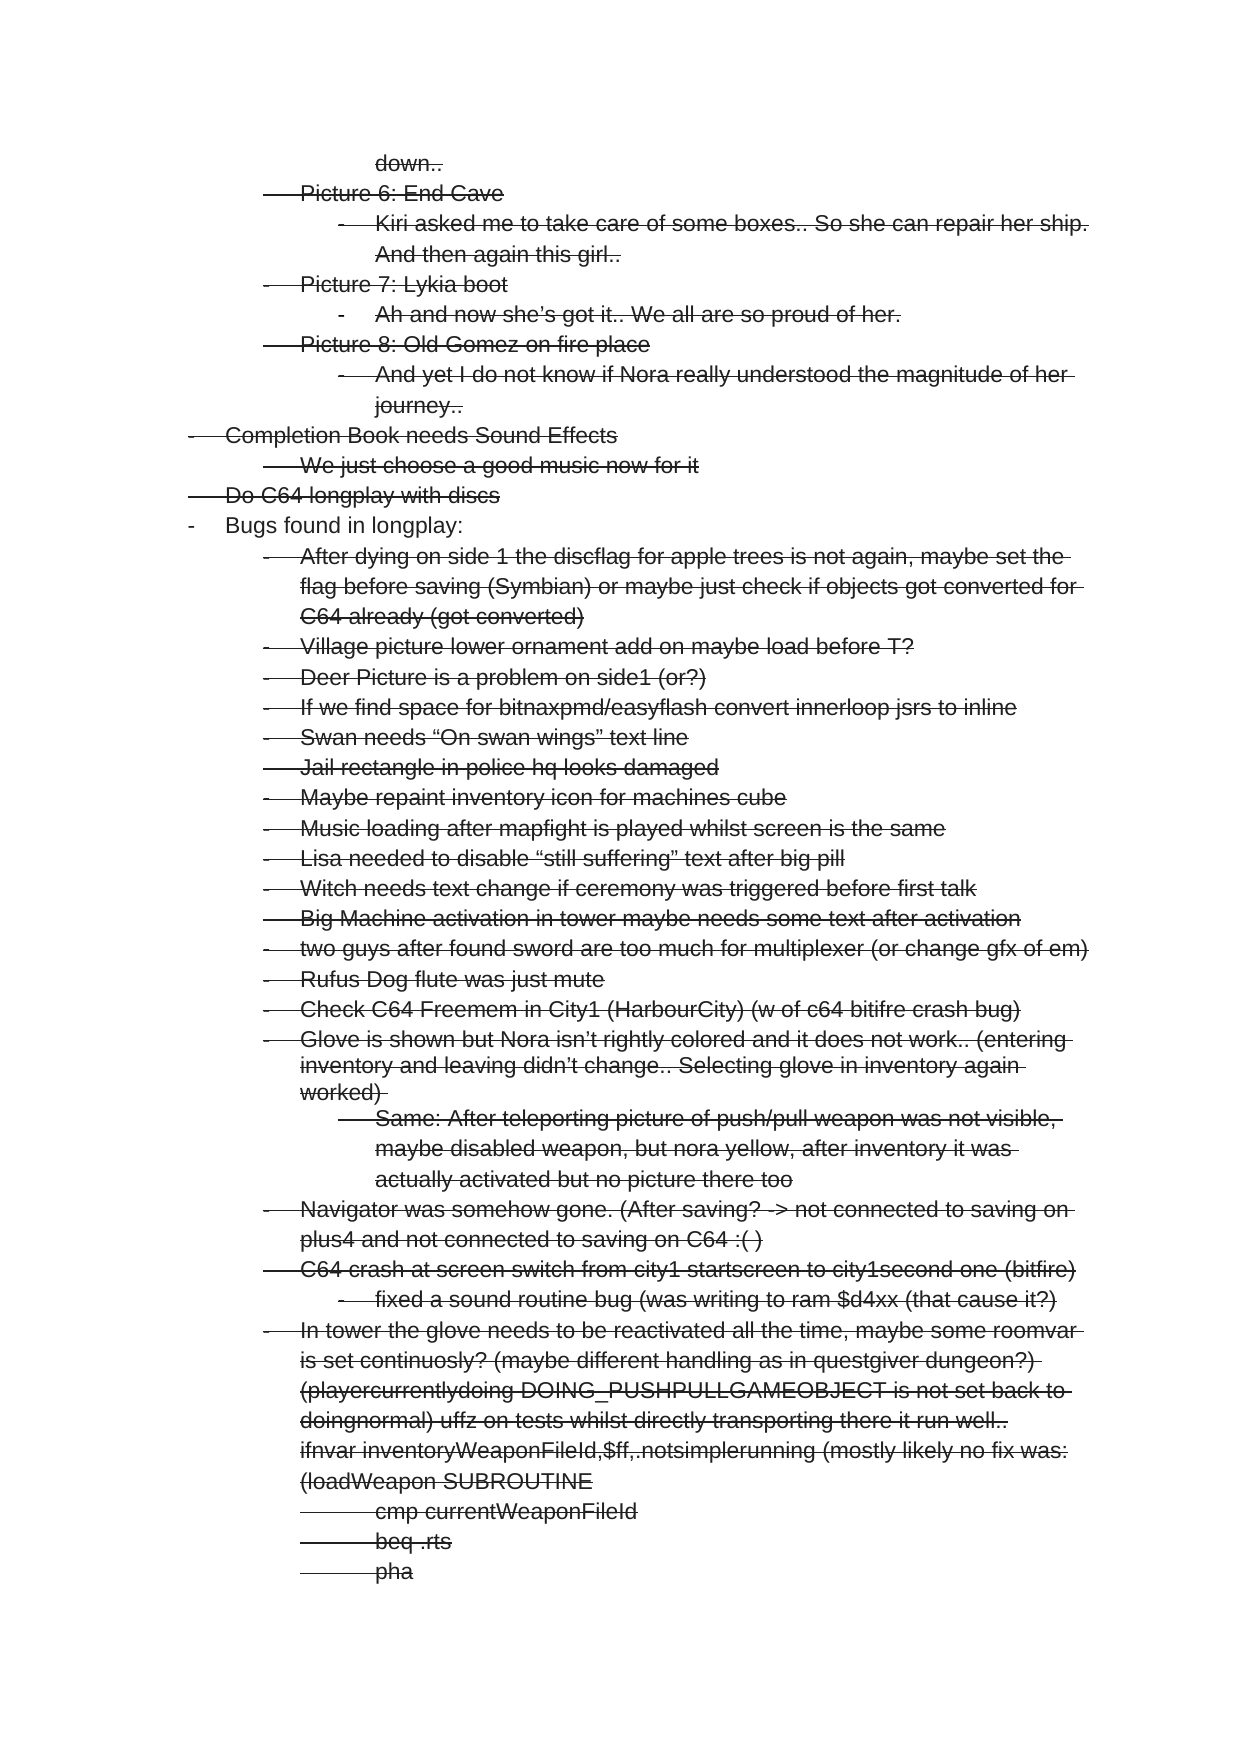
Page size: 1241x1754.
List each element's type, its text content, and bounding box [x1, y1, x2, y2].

list down.. [337, 150, 1090, 176]
list Glove is shown but Nora isn’t rightly colored and it does not work.. (entering inventory and leaving didn’t change.. Selecting glove in inventory again worked) [262, 1026, 1090, 1105]
list Deer Picture is a problem on side1 (or?) [262, 663, 1090, 690]
list Navigator was somehow gone. (After saving? -> not connected to saving on plus4 and not connected to saving on C64 :( ) [262, 1196, 1090, 1252]
list Completion Book needs Sound Effects [187, 422, 1090, 448]
list C64 crash at screen switch from city1 startscreen to city1second one (bitfire) [262, 1256, 1090, 1282]
list Same: After teleporting picture of push/pull weapon was not visible, maybe disabled weapon, but nora yellow, after inventory it was actually activated but no picture there too [337, 1105, 1090, 1192]
list Picture 6: End Cave [262, 180, 1090, 207]
list Village picture lower ornament add on maybe load before T? [262, 633, 1090, 660]
text cmp currentWeaponFileId [300, 1498, 1090, 1524]
list And yet I do not know if Nora really understood the magnitude of her journey.. [337, 361, 1090, 418]
list Rufus Dog flute was just mute [262, 966, 1090, 992]
list Witch needs text change if ceremony was triggered before first talk [262, 875, 1090, 901]
list Do C64 longplay with discs [187, 482, 1090, 509]
list Jail rectangle in police hq looks damaged [262, 754, 1090, 781]
text beq .rts [300, 1528, 1090, 1554]
text pha [300, 1558, 1090, 1584]
list Lisa needed to disable “still suffering” text after big pill [262, 845, 1090, 871]
list Picture 7: Lykia boot [262, 271, 1090, 297]
list Big Machine activation in tower maybe needs some text after activation [262, 905, 1090, 932]
list In tower the glove needs to be reactivated all the time, maybe some roomvar is set continuosly? (maybe different handling as in questgiver dungeon?) (playercurrentlydoing DOING_PUSHPULLGAMEOBJECT is not set back to doingnormal) uffz on tests whilst directly transporting there it run well.. ifnvar inventoryWeaponFileId,$ff,.notsimplerunning (mostly likely no fix was:(loadWeapon SUBROUTINE [262, 1317, 1090, 1494]
list Maybe repaint inventory icon for machines cube [262, 784, 1090, 811]
list Swan needs “On swan wings” text line [262, 724, 1090, 750]
list Kiri asked me to take care of some boxes.. So she can repair her ship. And then again this girl.. [337, 210, 1090, 267]
list Picture 8: Old Gomez on fire place [262, 331, 1090, 358]
list Check C64 Freemem in City1 (HarbourCity) (w of c64 bitifre crash bug) [262, 996, 1090, 1022]
list Bugs found in longplay: [187, 512, 1090, 539]
list fixed a sound routine bug (was writing to ram $d4xx (that cause it?) [337, 1286, 1090, 1313]
list After dying on side 1 the discflag for apple trees is not again, maybe set the flag before saving (Symbian) or maybe just check if objects got converted for C64 already (got converted) [262, 543, 1090, 629]
list two guys after found sword are too much for multiplexer (or change gfx of em) [262, 935, 1090, 962]
list We just choose a good music now for it [262, 452, 1090, 478]
list Music loading after mapfight is played whilst screen is the same [262, 814, 1090, 841]
list Ah and now she’s got it.. We all are so proud of her. [337, 301, 1090, 327]
list If we find space for bitnaxpmd/easyflash convert innerloop jsrs to inline [262, 694, 1090, 720]
